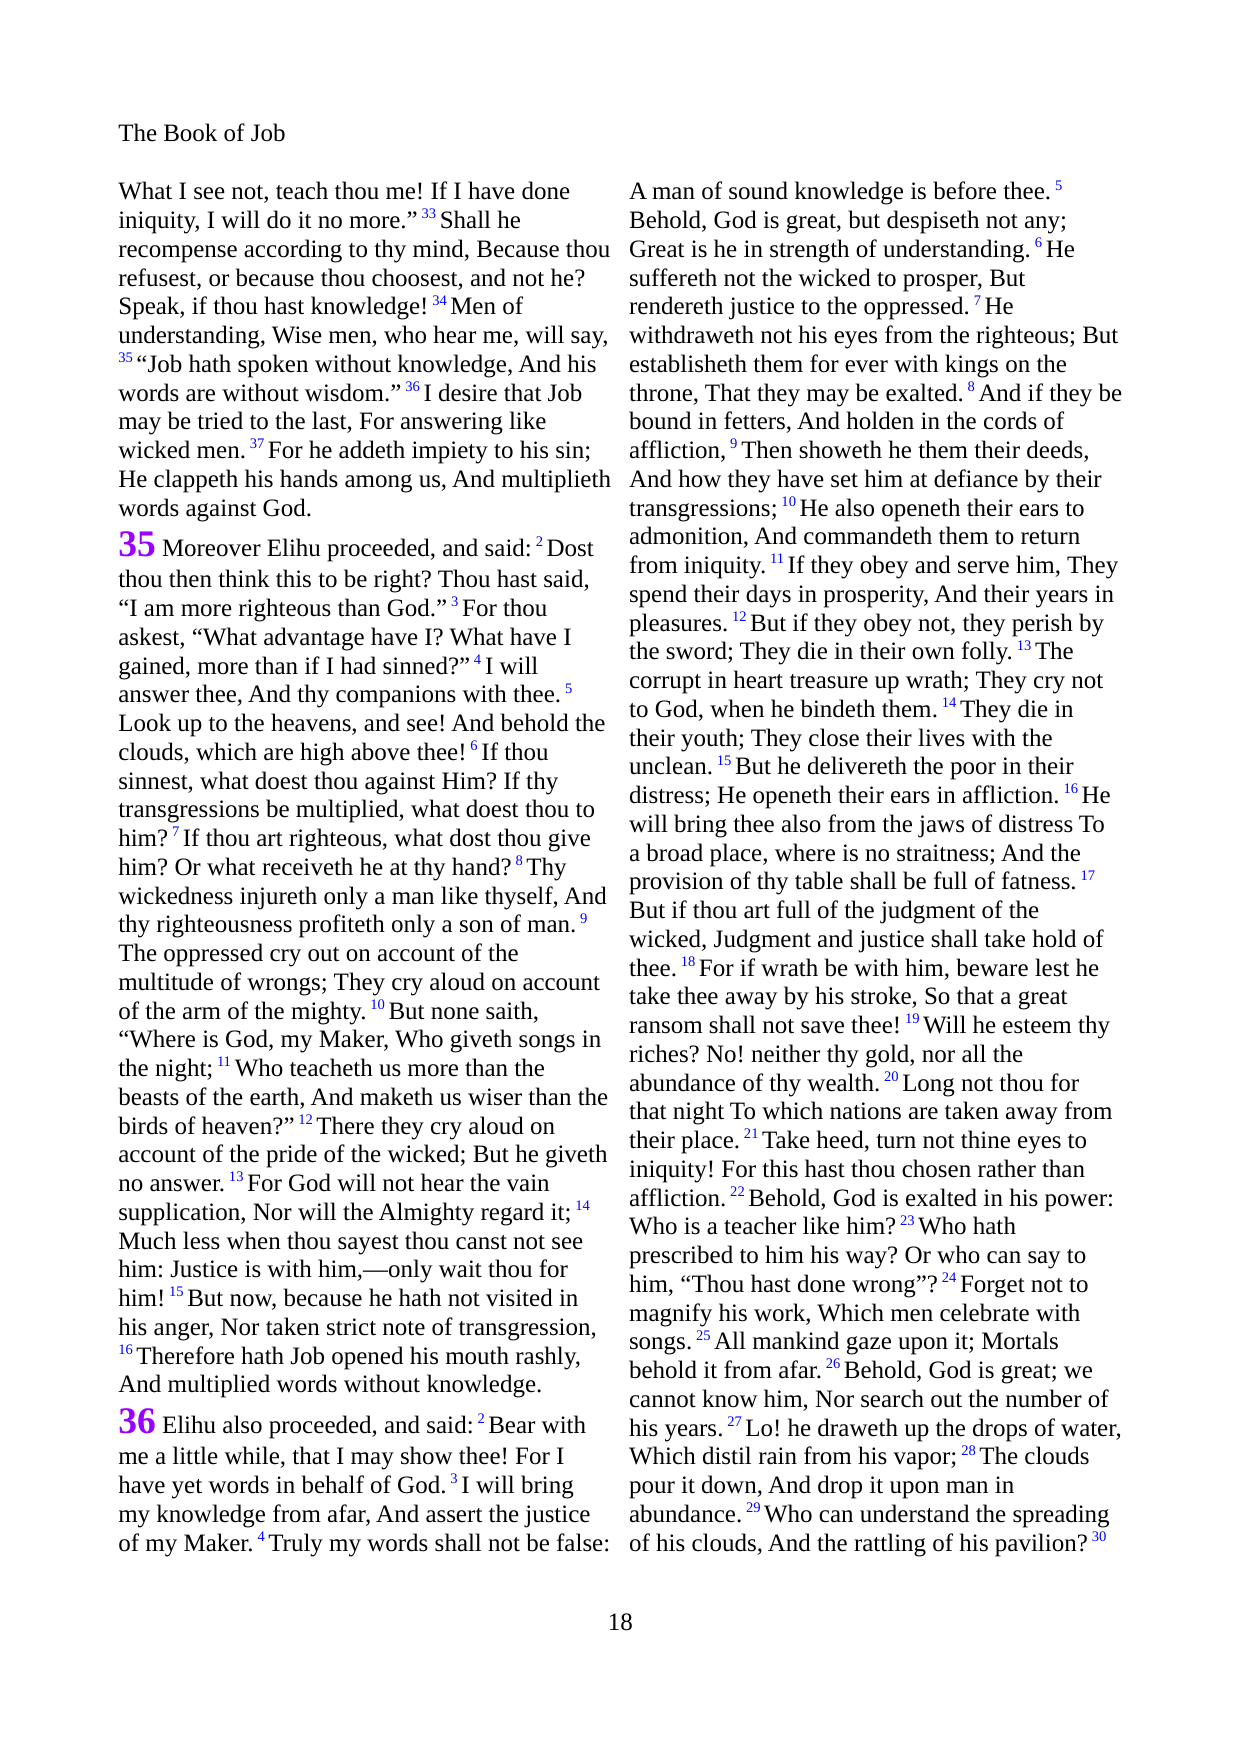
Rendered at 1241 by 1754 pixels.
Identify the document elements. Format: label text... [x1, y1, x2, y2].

text 35 Moreover Elihu proceeded, and said: 2 Dost thou then think this to be right? Thou hast said, “I am more righteous than God.” 3 For thou askest, “What advantage have I? What have I gained, more than if I had sinned?” 4 I will answer thee, And thy companions with thee. 5 Look up to the heavens, and see! And behold the clouds, which are high above thee! 6 If thou sinnest, what doest thou against Him? If thy transgressions be multiplied, what doest thou to him? 7 If thou art righteous, what dost thou give him? Or what receiveth he at thy hand? 8 Thy wickedness injureth only a man like thyself, And thy righteousness profiteth only a son of man. 9 The oppressed cry out on account of the multitude of wrongs; They cry aloud on account of the arm of the mighty. 10 But none saith, “Where is God, my Maker, Who giveth songs in the night; 11 Who teacheth us more than the beasts of the earth, And maketh us wiser than the birds of heaven?” 12 There they cry aloud on account of the pride of the wicked; But he giveth no answer. 13 For God will not hear the vain supplication, Nor will the Almighty regard it; 14 Much less when thou sayest thou canst not see him: Justice is with him,—only wait thou for him! 15 But now, because he hath not visited in his anger, Nor taken strict note of transgression, 16 Therefore hath Job opened his mouth rashly, And multiplied words without knowledge. [118, 521, 611, 1398]
text 36 Elihu also proceeded, and said: 2 Bear with me a little while, that I may show thee! For I have yet words in behalf of God. 3 I will bring my knowledge from afar, And assert the justice of my Maker. 4 Truly my words shall not be false: [118, 1398, 611, 1556]
text A man of sound knowledge is before thee. 5 Behold, God is great, but despiseth not any; Great is he in strength of understanding. 6 He suffereth not the wicked to prosper, But rendereth justice to the oppressed. 7 He withdraweth not his eyes from the righteous; But establisheth them for ever with kings on the throne, That they may be exalted. 8 And if they be bound in fetters, And holden in the cords of affliction, 9 Then showeth he them their deeds, And how they have set him at defiance by their transgressions; 10 He also openeth their ears to admonition, And commandeth them to return from iniquity. 11 If they obey and serve him, They spend their days in prosperity, And their years in pleasures. 12 But if they obey not, they perish by the sword; They die in their own folly. 13 The corrupt in heart treasure up wrath; They cry not to God, when he bindeth them. 14 They die in their youth; They close their lives with the unclean. 15 But he delivereth the poor in their distress; He openeth their ears in affliction. 16 He will bring thee also from the jaws of distress To a broad place, where is no straitness; And the provision of thy table shall be full of fatness. 17 But if thou art full of the judgment of the wicked, Judgment and justice shall take hold of thee. 18 For if wrath be with him, beware lest he take thee away by his stroke, So that a great ransom shall not save thee! 19 Will he esteem thy riches? No! neither thy gold, nor all the abundance of thy wealth. 20 Long not thou for that night To which nations are taken away from their place. 21 Take heed, turn not thine eyes to iniquity! For this hast thou chosen rather than affliction. 22 Behold, God is exalted in his power: Who is a teacher like him? 23 Who hath prescribed to him his way? Or who can say to him, “Thou hast done wrong”? 24 Forget not to magnify his work, Which men celebrate with songs. 25 All mankind gaze upon it; Mortals behold it from afar. 26 Behold, God is great; we cannot know him, Nor search out the number of his years. 27 Lo! he draweth up the drops of water, Which distil rain from his vapor; 28 The clouds pour it down, And drop it upon man in abundance. 29 Who can understand the spreading of his clouds, And the rattling of his pavilion? 30 [629, 176, 1122, 1556]
text What I see not, teach thou me! If I have done iniquity, I will do it no more.” 33 Shall he recompense according to thy mind, Because thou refusest, or because thou choosest, and not he? Speak, if thou hast knowledge! 34 Men of understanding, Wise men, who hear me, will say, 35 “Job hath spoken without knowledge, And his words are without wisdom.” 36 I desire that Job may be tried to the last, For answering like wicked men. 37 For he addeth impiety to his sin; He clappeth his hands among us, And multiplieth words against God. [118, 176, 611, 521]
